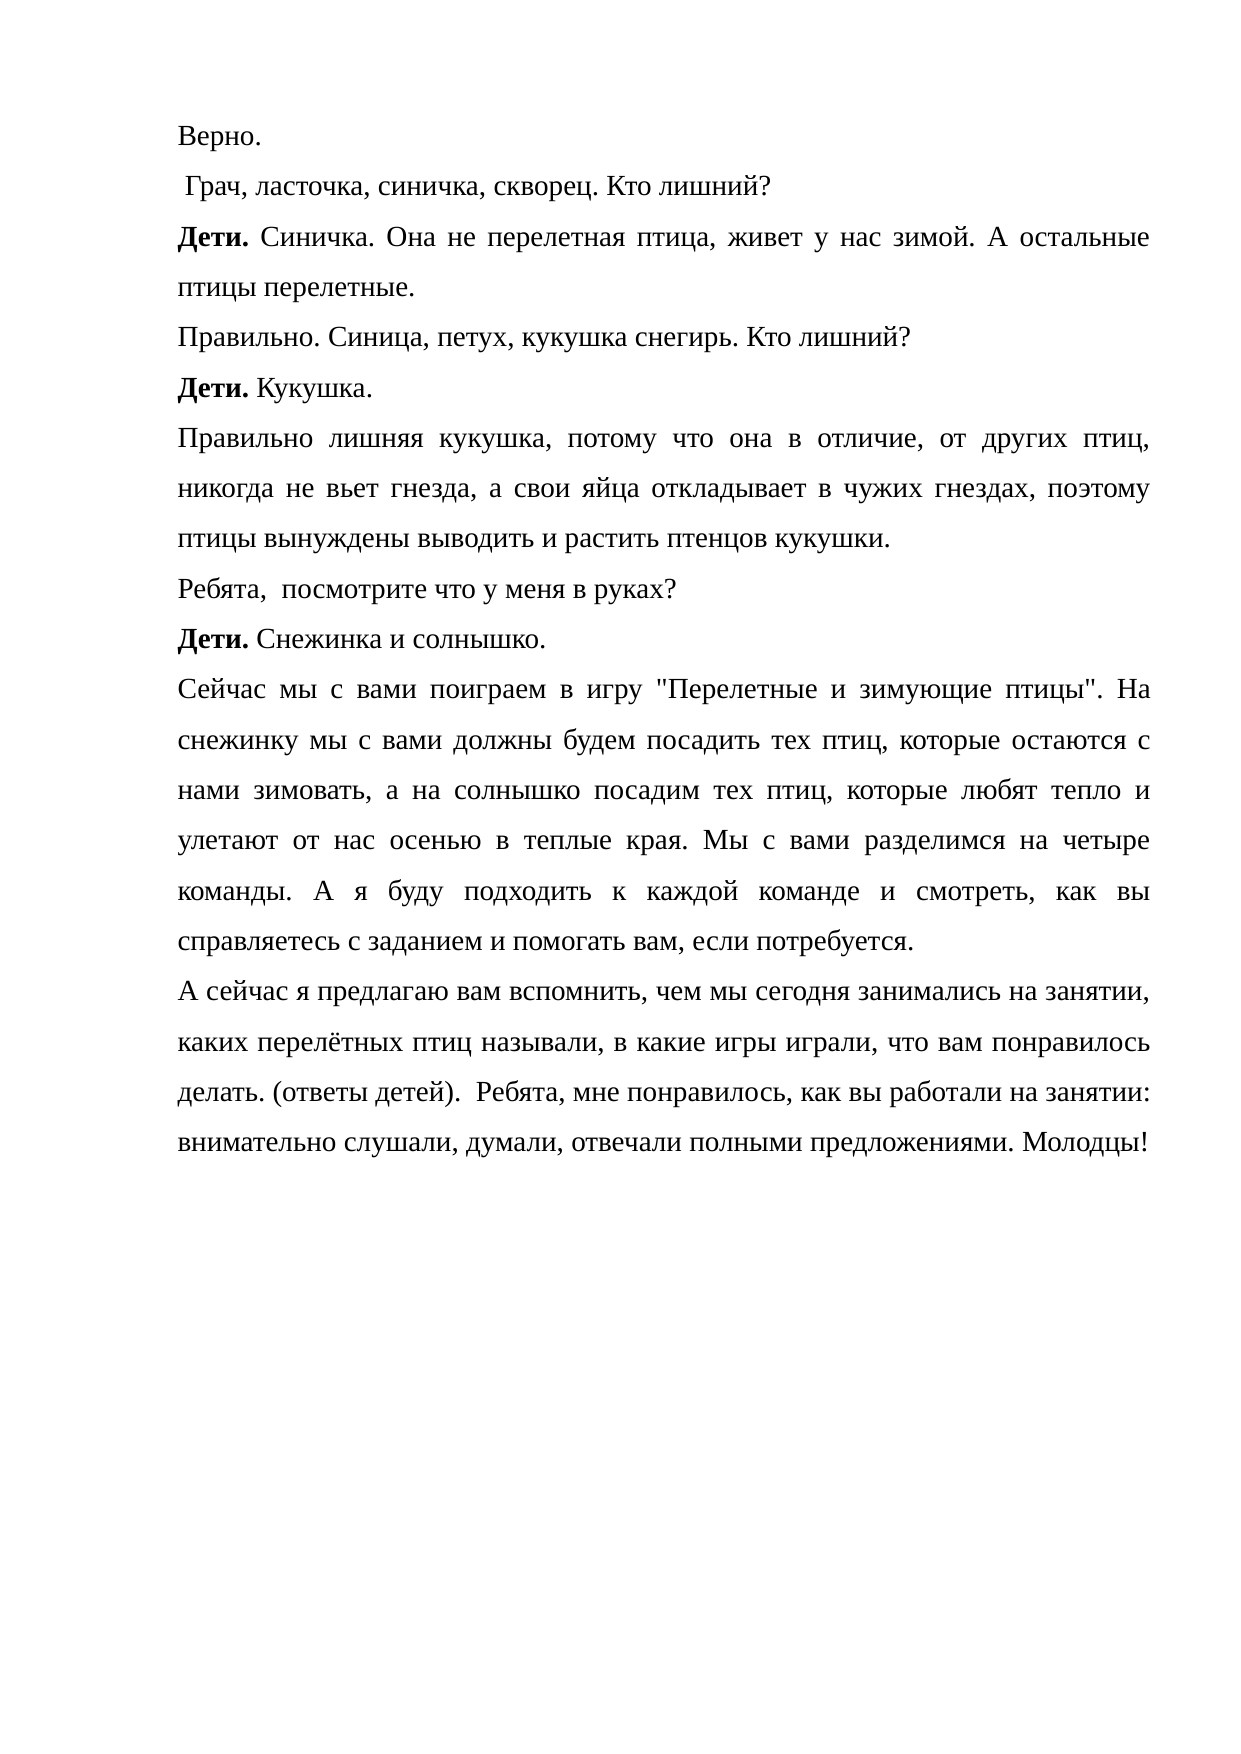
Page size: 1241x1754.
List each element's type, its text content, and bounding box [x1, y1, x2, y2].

text Правильно. Синица, петух, кукушка снегирь. Кто лишний? [177, 319, 1152, 353]
text Ребята, посмотрите что у меня в руках? [177, 571, 1152, 604]
text Дети. Синичка. Она не перелетная птица, живет у нас зимой. А остальные птицы перелетные. [177, 219, 1152, 303]
text Верно. [177, 118, 1152, 152]
text Правильно лишняя кукушка, потому что она в отличие, от других птиц, никогда не вьет гнезда, а свои яйца откладывает в чужих гнездах, поэтому птицы вынуждены выводить и растить птенцов кукушки. [177, 420, 1152, 554]
text Грач, ласточка, синичка, скворец. Кто лишний? [177, 168, 1152, 202]
text Дети. Кукушка. [177, 370, 1152, 403]
text Дети. Снежинка и солнышко. [177, 621, 1152, 655]
text Сейчас мы с вами поиграем в игру "Перелетные и зимующие птицы". На снежинку мы с вами должны будем посадить тех птиц, которые остаются с нами зимовать, а на солнышко посадим тех птиц, которые любят тепло и улетают от нас осенью в теплые края. Мы с вами разделимся на четыре команды. А я буду подходить к каждой команде и смотреть, как вы справляетесь с заданием и помогать вам, если потребуется. [177, 672, 1152, 957]
text А сейчас я предлагаю вам вспомнить, чем мы сегодня занимались на занятии, каких перелётных птиц называли, в какие игры играли, что вам понравилось делать. (ответы детей). Ребята, мне понравилось, как вы работали на занятии: внимательно слушали, думали, отвечали полными предложениями. Молодцы! [177, 973, 1152, 1158]
